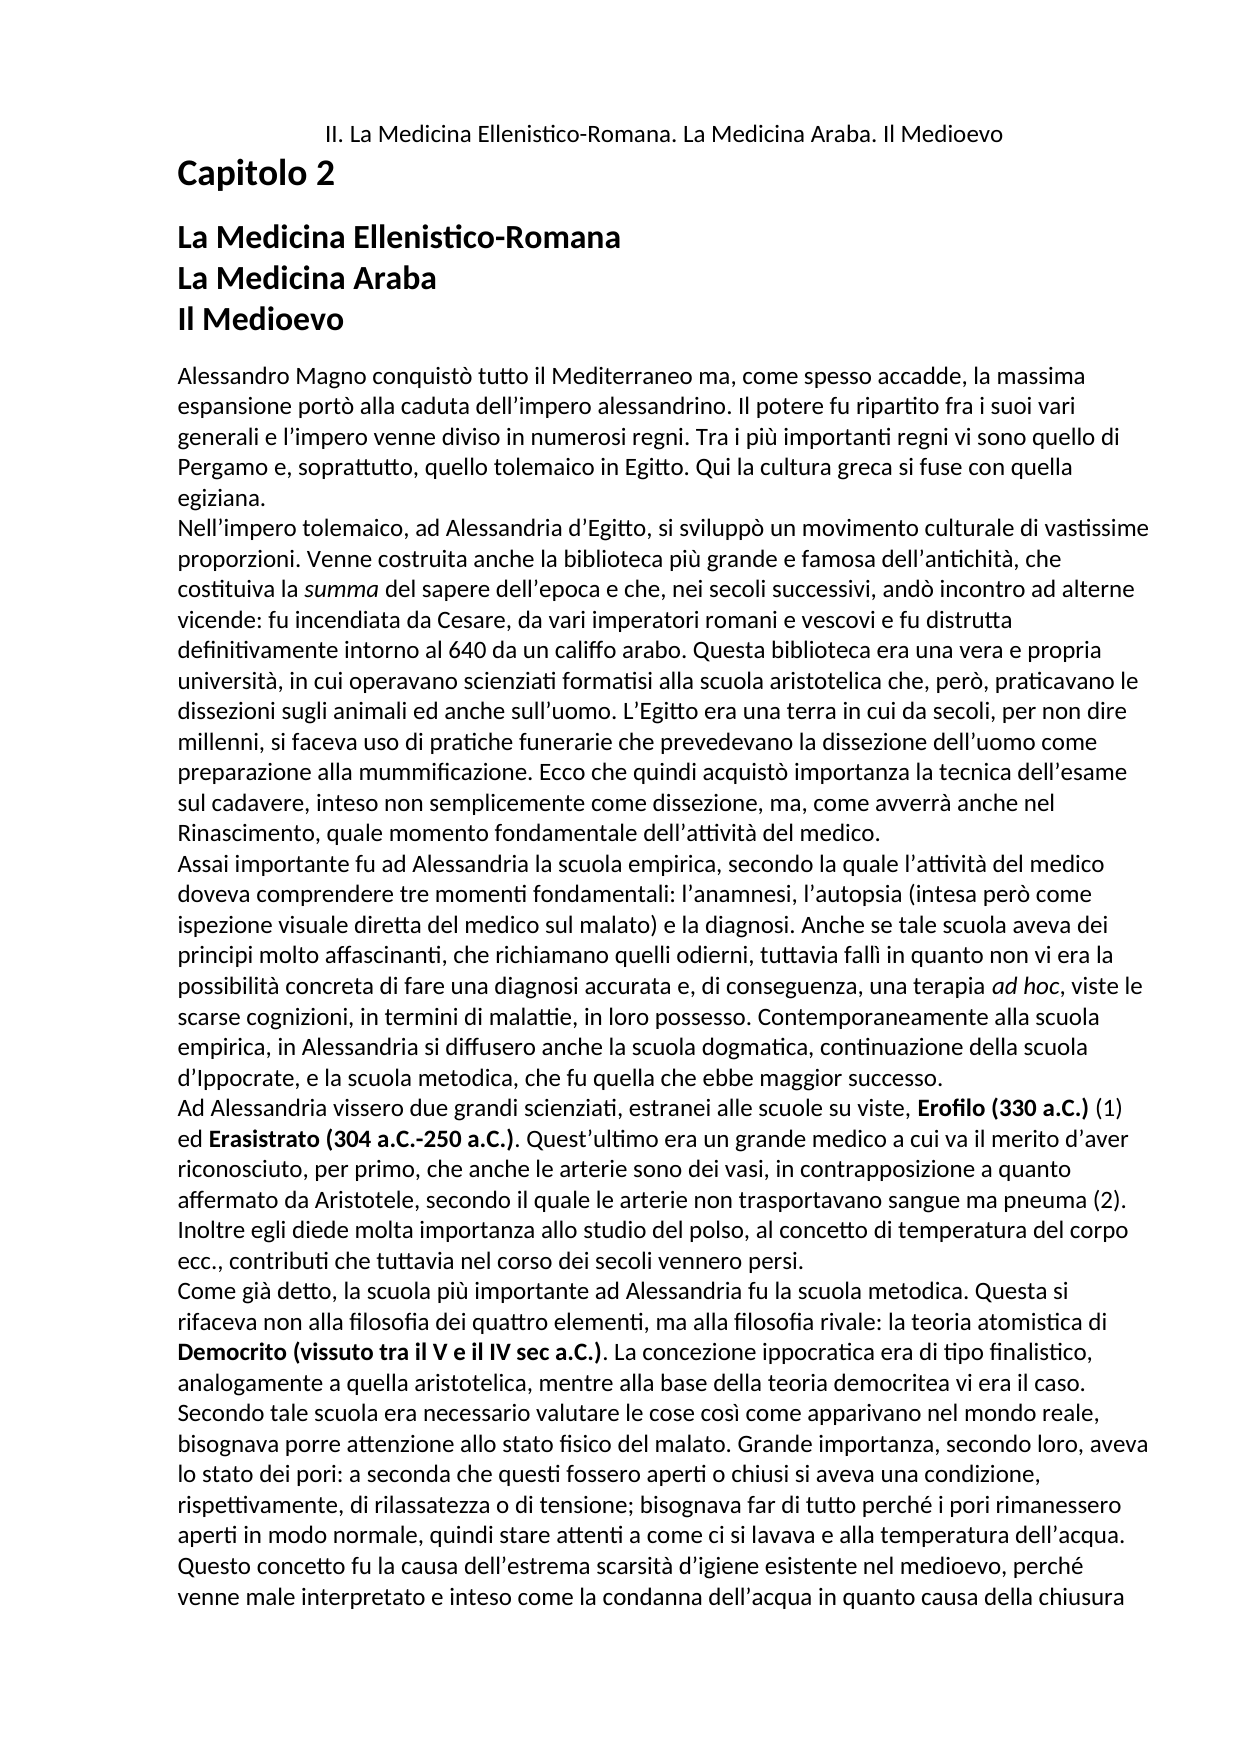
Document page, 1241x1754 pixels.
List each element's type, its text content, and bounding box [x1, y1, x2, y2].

text Alessandro Magno conquistò tutto il Mediterraneo ma, come spesso accadde, la massima espansione portò alla caduta dell’impero alessandrino. Il potere fu ripartito fra i suoi vari generali e l’impero venne diviso in numerosi regni. Tra i più importanti regni vi sono quello di Pergamo e, soprattutto, quello tolemaico in Egitto. Qui la cultura greca si fuse con quella egiziana. [177, 360, 1152, 512]
text II. La Medicina Ellenistico-Romana. La Medicina Araba. Il Medioevo [177, 118, 1152, 148]
text Capitolo 2 [177, 148, 1152, 194]
text Ad Alessandria vissero due grandi scienziati, estranei alle scuole su viste, Erofilo (330 a.C.) (1) ed Erasistrato (304 a.C.-250 a.C.). Quest’ultimo era un grande medico a cui va il merito d’aver riconosciuto, per primo, che anche le arterie sono dei vasi, in contrapposizione a quanto affermato da Aristotele, secondo il quale le arterie non trasportavano sangue ma pneuma (2). Inoltre egli diede molta importanza allo studio del polso, al concetto di temperatura del corpo ecc., contributi che tuttavia nel corso dei secoli vennero persi. [177, 1092, 1152, 1275]
text Nell’impero tolemaico, ad Alessandria d’Egitto, si sviluppò un movimento culturale di vastissime proporzioni. Venne costruita anche la biblioteca più grande e famosa dell’antichità, che costituiva la summa del sapere dell’epoca e che, nei secoli successivi, andò incontro ad alterne vicende: fu incendiata da Cesare, da vari imperatori romani e vescovi e fu distrutta definitivamente intorno al 640 da un califfo arabo. Questa biblioteca era una vera e propria università, in cui operavano scienziati formatisi alla scuola aristotelica che, però, praticavano le dissezioni sugli animali ed anche sull’uomo. L’Egitto era una terra in cui da secoli, per non dire millenni, si faceva uso di pratiche funerarie che prevedevano la dissezione dell’uomo come preparazione alla mummificazione. Ecco che quindi acquistò importanza la tecnica dell’esame sul cadavere, inteso non semplicemente come dissezione, ma, come avverrà anche nel Rinascimento, quale momento fondamentale dell’attività del medico. [177, 512, 1152, 848]
text Come già detto, la scuola più importante ad Alessandria fu la scuola metodica. Questa si rifaceva non alla filosofia dei quattro elementi, ma alla filosofia rivale: la teoria atomistica di Democrito (vissuto tra il V e il IV sec a.C.). La concezione ippocratica era di tipo finalistico, analogamente a quella aristotelica, mentre alla base della teoria democritea vi era il caso. Secondo tale scuola era necessario valutare le cose così come apparivano nel mondo reale, bisognava porre attenzione allo stato fisico del malato. Grande importanza, secondo loro, aveva lo stato dei pori: a seconda che questi fossero aperti o chiusi si aveva una condizione, rispettivamente, di rilassatezza o di tensione; bisognava far di tutto perché i pori rimanessero aperti in modo normale, quindi stare attenti a come ci si lavava e alla temperatura dell’acqua. Questo concetto fu la causa dell’estrema scarsità d’igiene esistente nel medioevo, perché venne male interpretato e inteso come la condanna dell’acqua in quanto causa della chiusura [177, 1275, 1152, 1611]
text La Medicina Ellenistico-Romana La Medicina Araba Il Medioevo [177, 215, 1152, 339]
text Assai importante fu ad Alessandria la scuola empirica, secondo la quale l’attività del medico doveva comprendere tre momenti fondamentali: l’anamnesi, l’autopsia (intesa però come ispezione visuale diretta del medico sul malato) e la diagnosi. Anche se tale scuola aveva dei principi molto affascinanti, che richiamano quelli odierni, tuttavia fallì in quanto non vi era la possibilità concreta di fare una diagnosi accurata e, di conseguenza, una terapia ad hoc, viste le scarse cognizioni, in termini di malattie, in loro possesso. Contemporaneamente alla scuola empirica, in Alessandria si diffusero anche la scuola dogmatica, continuazione della scuola d’Ippocrate, e la scuola metodica, che fu quella che ebbe maggior successo. [177, 848, 1152, 1092]
